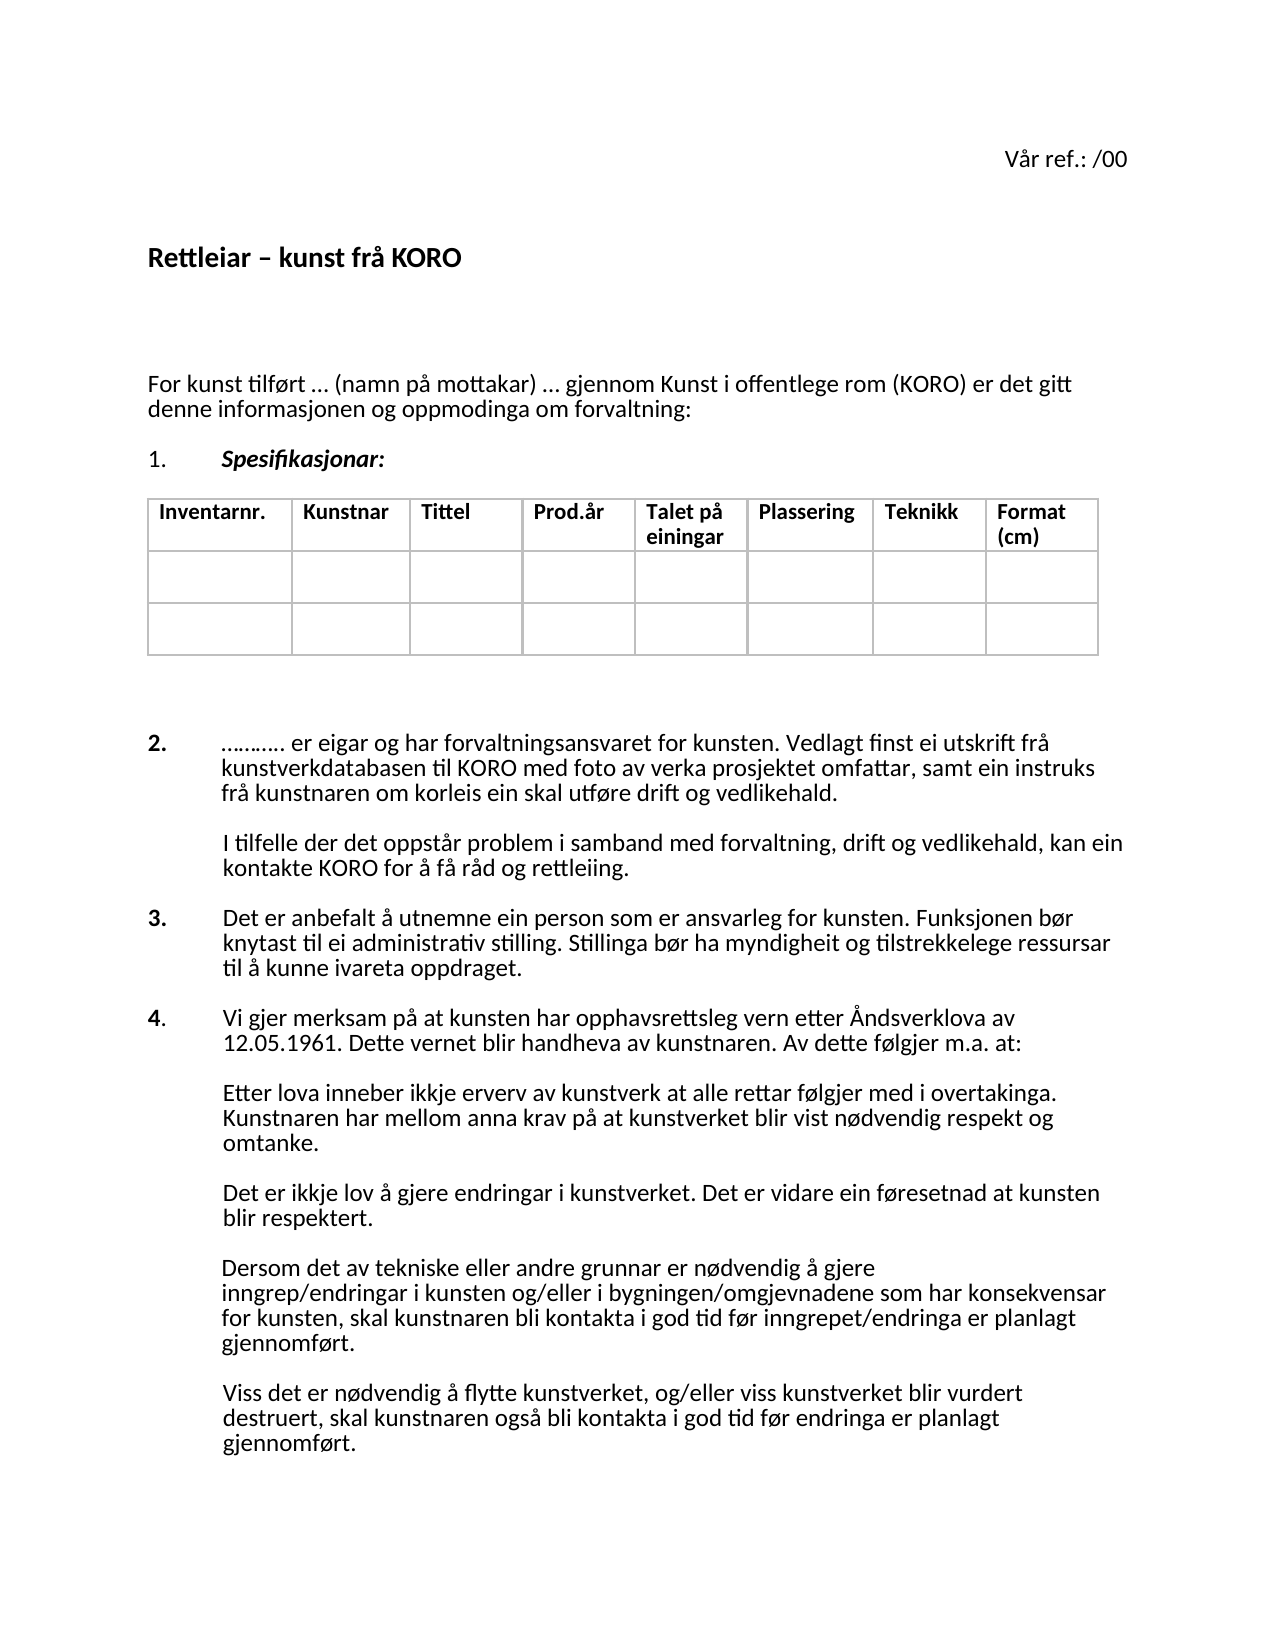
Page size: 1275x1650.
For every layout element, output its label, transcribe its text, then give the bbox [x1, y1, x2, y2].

table_cell [411, 604, 521, 654]
text 3. Det er anbefalt å utnemne ein person som er ansvarleg for kunsten. Funksjonen bør knytast til ei administrativ stilling. Stillinga bør ha myndigheit og tilstrekkelege ressursar til å kunne ivareta oppdraget. [148, 906, 1127, 981]
text Det er ikkje lov å gjere endringar i kunstverket. Det er vidare ein føresetnad at kunsten blir respektert. [223, 1181, 1127, 1231]
table_header Kunstnar [293, 500, 409, 550]
table_cell [293, 604, 409, 654]
table_cell [987, 604, 1097, 654]
table_cell [524, 552, 634, 602]
text inngrep/endringar i kunsten og/eller i bygningen/omgjevnadene som har konsekvensar for kunsten, skal kunstnaren bli kontakta i god tid før inngrepet/endringa er planlagt gjennomført. [221, 1281, 1127, 1356]
text Rettleiar – kunst frå KORO [148, 248, 1127, 273]
table_header Teknikk [874, 500, 985, 550]
table_header Format (cm) [987, 500, 1097, 550]
text 4. Vi gjer merksam på at kunsten har opphavsrettsleg vern etter Åndsverklova av 12.05.1961. Dette vernet blir handheva av kunstnaren. Av dette følgjer m.a. at: [148, 1006, 1127, 1056]
table_header Tittel [411, 500, 521, 550]
text 2. ……….. er eigar og har forvaltningsansvaret for kunsten. Vedlagt finst ei utskrift frå kunstverkdatabasen til KORO med foto av verka prosjektet omfattar, samt ein instruks frå kunstnaren om korleis ein skal utføre drift og vedlikehald. [148, 731, 1127, 806]
text Vår ref.: /00 [738, 148, 1127, 173]
text Etter lova inneber ikkje erverv av kunstverk at alle rettar følgjer med i overtakinga. Kunstnaren har mellom anna krav på at kunstverket blir vist nødvendig respekt og omtanke. [223, 1081, 1127, 1156]
text Viss det er nødvendig å flytte kunstverket, og/eller viss kunstverket blir vurdert destruert, skal kunstnaren også bli kontakta i god tid før endringa er planlagt gjennomført. [148, 1381, 1127, 1456]
text I tilfelle der det oppstår problem i samband med forvaltning, drift og vedlikehald, kan ein kontakte KORO for å få råd og rettleiing. [223, 831, 1127, 881]
table_cell [749, 604, 872, 654]
table_header Talet på einingar [636, 500, 746, 550]
table_cell [987, 552, 1097, 602]
text For kunst tilført … (namn på mottakar) … gjennom Kunst i offentlege rom (KORO) er det gitt denne informasjonen og oppmodinga om forvaltning: [148, 373, 1127, 423]
text 1. Spesifikasjonar: [148, 448, 1127, 473]
table_header Prod.år [524, 500, 634, 550]
table_cell [411, 552, 521, 602]
table_header Plassering [749, 500, 872, 550]
table_cell [524, 604, 634, 654]
table_cell [874, 604, 985, 654]
table_cell [749, 552, 872, 602]
text Dersom det av tekniske eller andre grunnar er nødvendig å gjere [148, 1256, 1127, 1281]
table_cell [293, 552, 409, 602]
table_cell [874, 552, 985, 602]
table_cell [149, 604, 291, 654]
table_cell [636, 604, 746, 654]
table_cell [149, 552, 291, 602]
table_cell [636, 552, 746, 602]
table_header Inventarnr. [149, 500, 291, 550]
